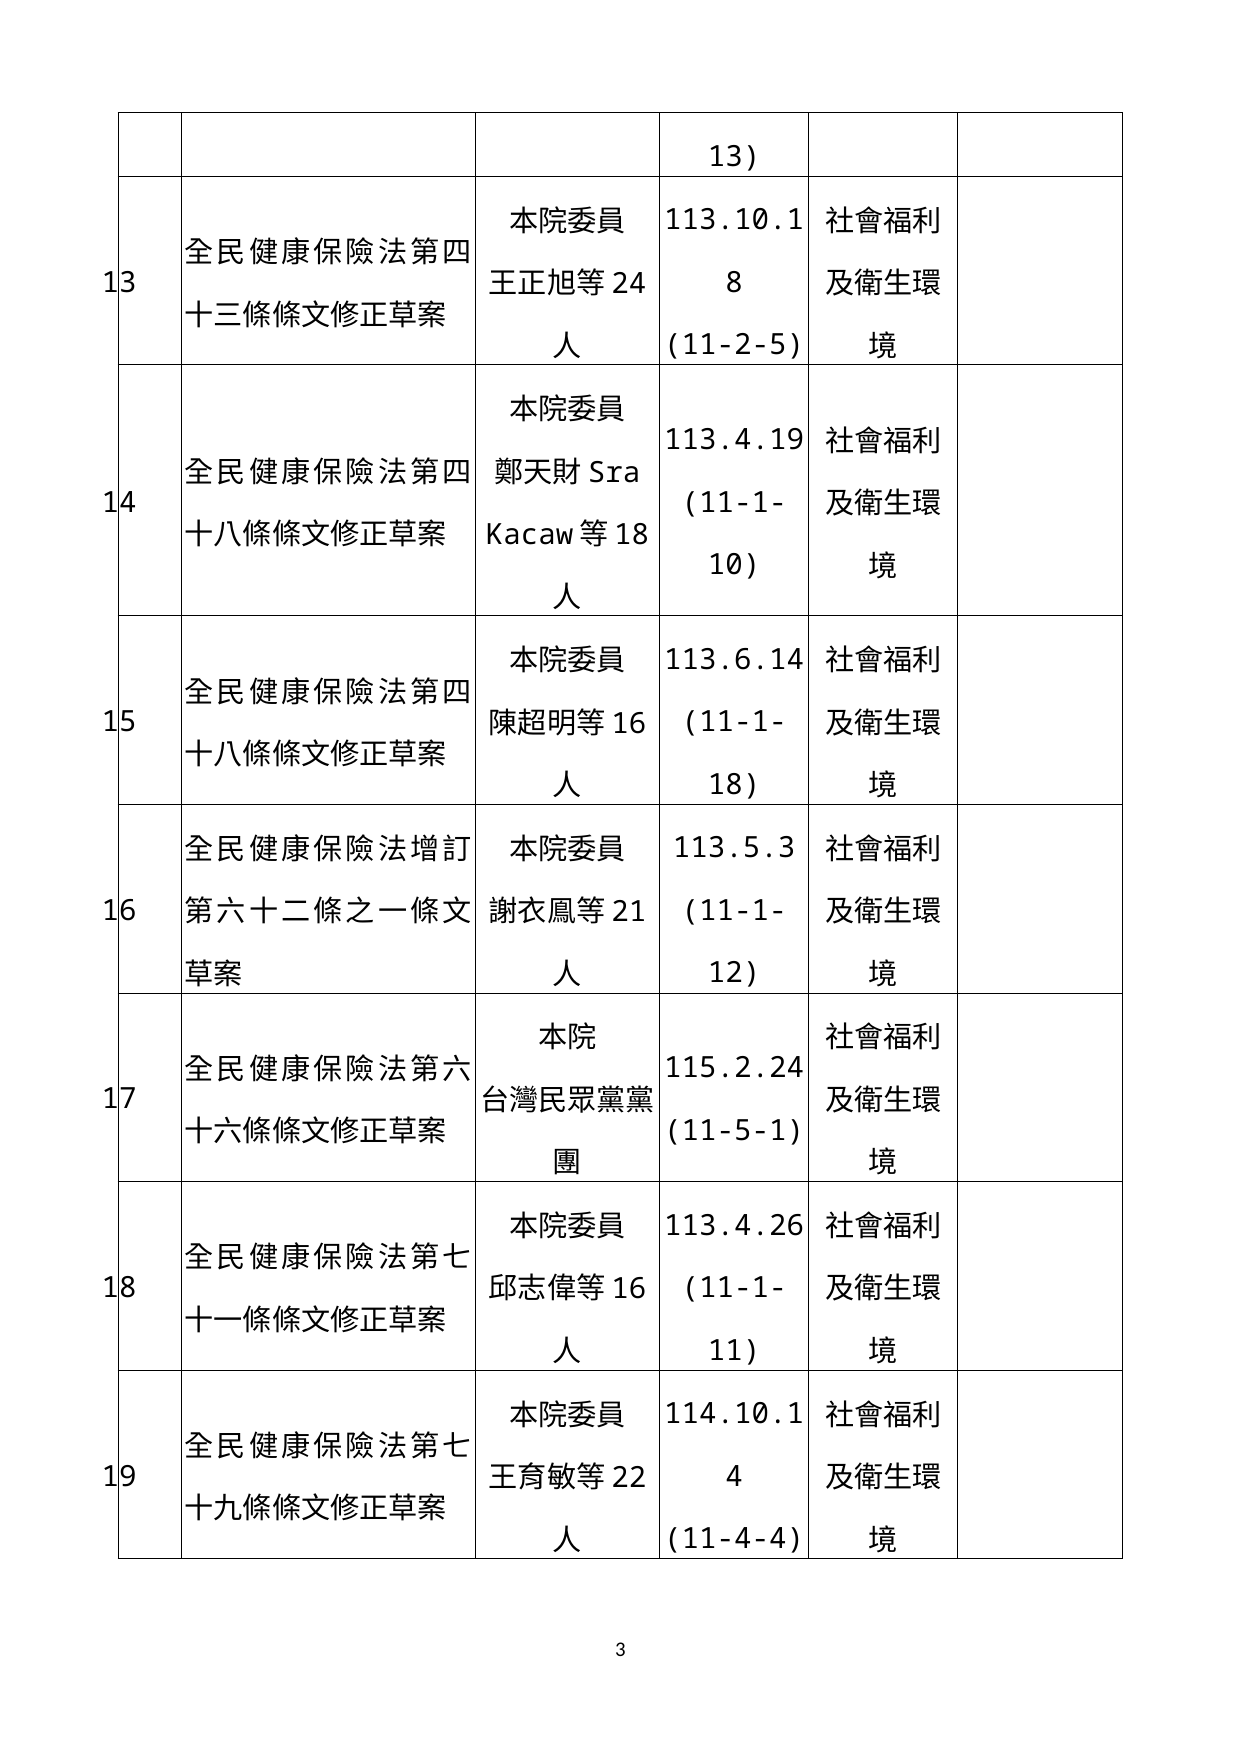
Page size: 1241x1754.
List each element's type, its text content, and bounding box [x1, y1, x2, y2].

table_cell 全民健康保險法第六十六條條文修正草案 [182, 994, 475, 1181]
table_cell 社會福利及衛生環境 [809, 805, 957, 992]
table_cell [809, 113, 957, 176]
table_cell [119, 365, 181, 615]
table_cell 社會福利及衛生環境 [809, 365, 957, 615]
table_cell [958, 177, 1122, 364]
table_cell [119, 1371, 181, 1558]
table_cell 114.10.14 (11-4-4) [660, 1371, 808, 1558]
table_cell [119, 113, 181, 176]
table_cell 全民健康保險法第四十八條條文修正草案 [182, 616, 475, 804]
table_cell [958, 113, 1122, 176]
table_cell 社會福利及衛生環境 [809, 177, 957, 364]
table_cell [958, 1182, 1122, 1369]
table_cell 全民健康保險法第七十一條條文修正草案 [182, 1182, 475, 1369]
table_cell [958, 805, 1122, 992]
table_cell 113.5.3 (11-1-12) [660, 805, 808, 992]
table_cell 全民健康保險法第七十九條條文修正草案 [182, 1371, 475, 1558]
table_cell 本院委員 邱志偉等16人 [476, 1182, 659, 1369]
table_cell [119, 805, 181, 992]
table_cell 本院委員 王育敏等22人 [476, 1371, 659, 1558]
table_cell [119, 994, 181, 1181]
table_cell 13) [660, 113, 808, 176]
table_cell 社會福利及衛生環境 [809, 994, 957, 1181]
table_cell 社會福利及衛生環境 [809, 1371, 957, 1558]
table_cell 社會福利及衛生環境 [809, 616, 957, 804]
table_cell [182, 113, 475, 176]
table_cell [119, 1182, 181, 1369]
table_cell 社會福利及衛生環境 [809, 1182, 957, 1369]
table_cell 全民健康保險法增訂第六十二條之一條文草案 [182, 805, 475, 992]
table_cell [119, 177, 181, 364]
table_cell [119, 616, 181, 804]
table_cell [958, 1371, 1122, 1558]
table_cell 115.2.24 (11-5-1) [660, 994, 808, 1181]
table_cell 本院委員 謝衣鳯等21人 [476, 805, 659, 992]
table_cell 全民健康保險法第四十三條條文修正草案 [182, 177, 475, 364]
table_cell [476, 113, 659, 176]
table_cell 全民健康保險法第四十八條條文修正草案 [182, 365, 475, 615]
table_cell 113.10.18 (11-2-5) [660, 177, 808, 364]
table_cell 113.6.14 (11-1-18) [660, 616, 808, 804]
table_cell [958, 365, 1122, 615]
table_cell 本院委員 陳超明等16人 [476, 616, 659, 804]
table_cell 本院委員 王正旭等24人 [476, 177, 659, 364]
table_cell 113.4.19 (11-1-10) [660, 365, 808, 615]
table_cell [958, 616, 1122, 804]
table_cell 本院委員 鄭天財Sra Kacaw等18人 [476, 365, 659, 615]
table_cell 113.4.26 (11-1-11) [660, 1182, 808, 1369]
table_cell 本院 台灣民眾黨黨團 [476, 994, 659, 1181]
table_cell [958, 994, 1122, 1181]
